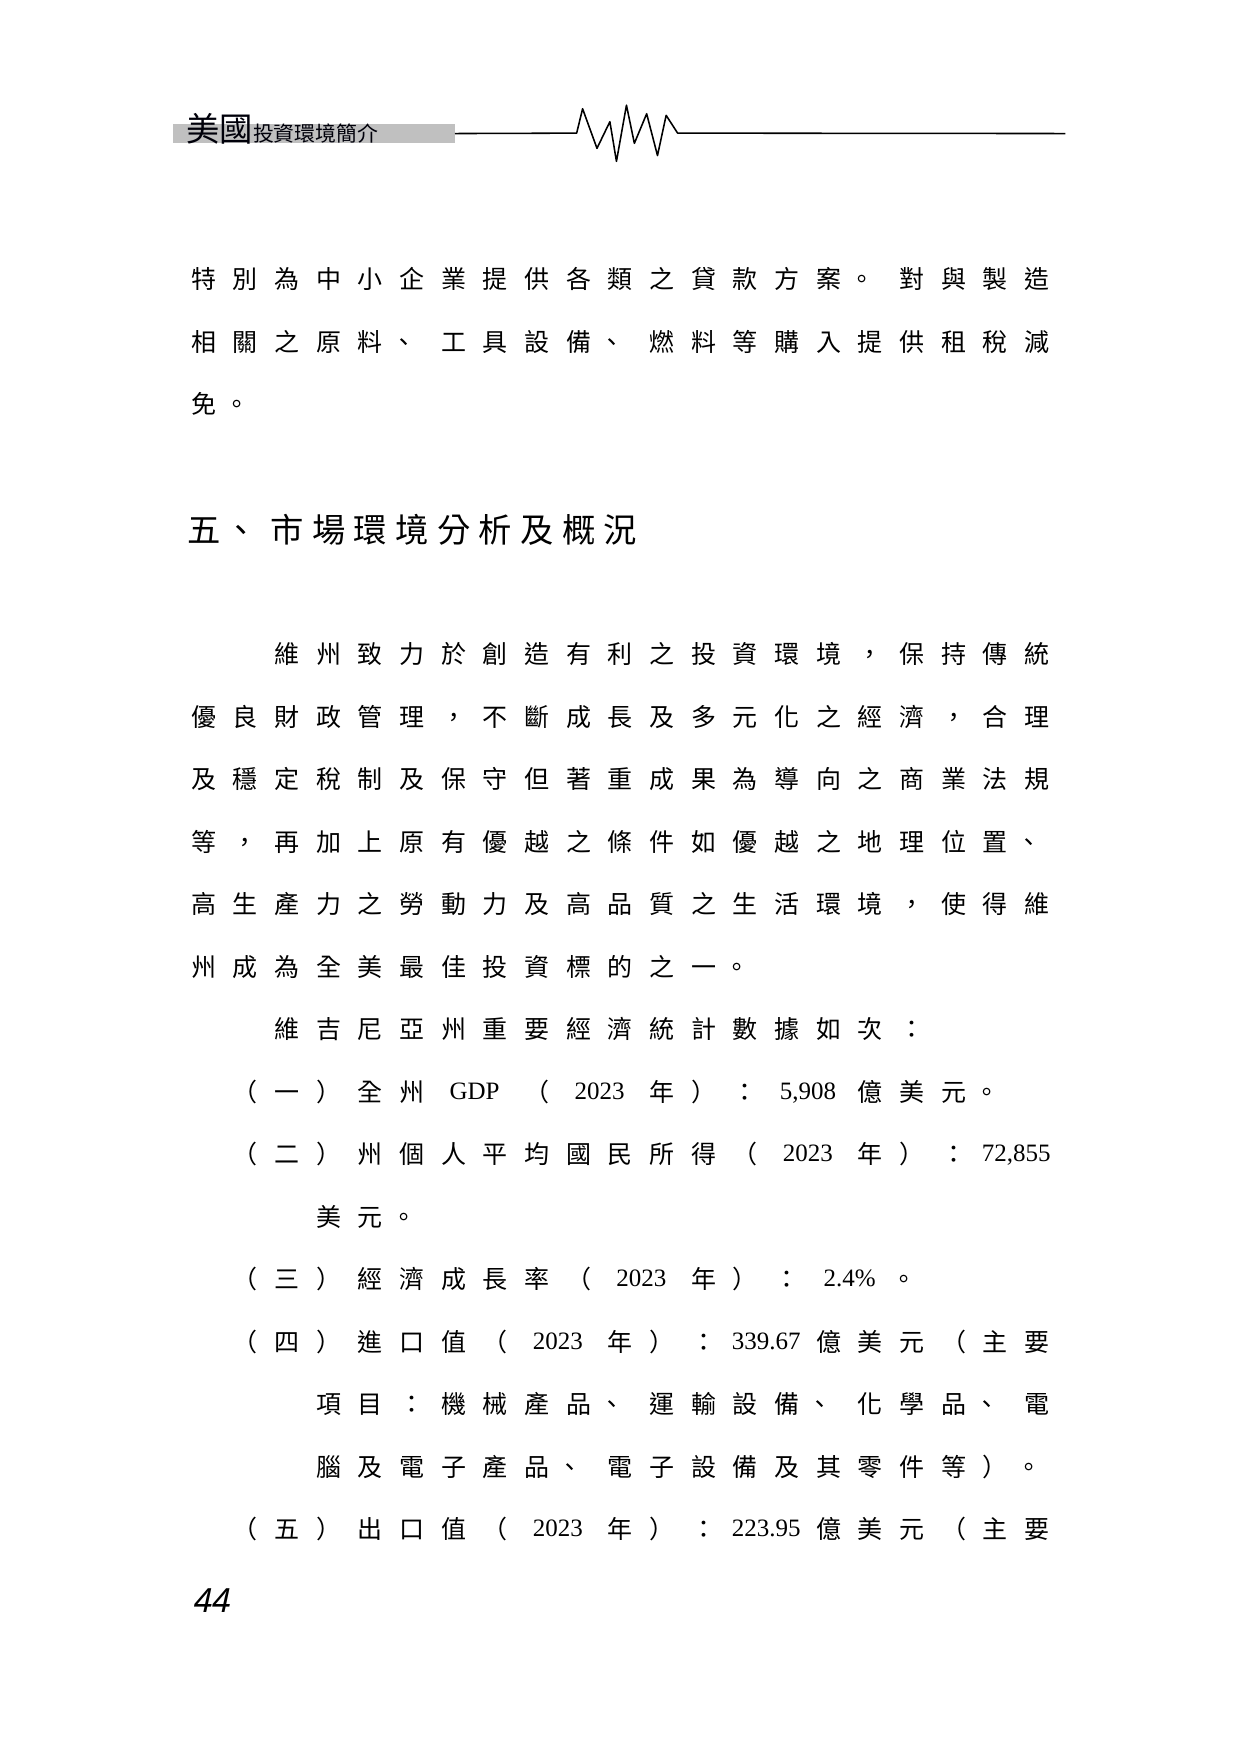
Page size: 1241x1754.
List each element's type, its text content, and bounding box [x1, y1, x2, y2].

text （三）經濟成長率（2023年）：2.4%。 [207, 1236, 1058, 1299]
text （二）州個人平均國民所得（2023年）：72,855美元。 [207, 1111, 1058, 1236]
text （四）進口值（2023年）：339.67億美元（主要項目：機械產品、運輸設備、化學品、電腦及電子產品、電子設備及其零件等）。 [207, 1299, 1058, 1486]
text 維吉尼亞州重要經濟統計數據如次： [183, 986, 1058, 1049]
text 特別為中小企業提供各類之貸款方案。對與製造相關之原料、工具設備、燃料等購入提供租稅減免。 [183, 236, 1058, 424]
text 五、市場環境分析及概況 [183, 486, 1058, 549]
text （一）全州GDP（2023年）：5,908億美元。 [207, 1049, 1058, 1111]
text 維州致力於創造有利之投資環境，保持傳統優良財政管理，不斷成長及多元化之經濟，合理及穩定稅制及保守但著重成果為導向之商業法規等，再加上原有優越之條件如優越之地理位置、高生產力之勞動力及高品質之生活環境，使得維州成為全美最佳投資標的之一。 [183, 611, 1058, 986]
text （五）出口值（2023年）：223.95億美元（主要 [207, 1486, 1058, 1549]
